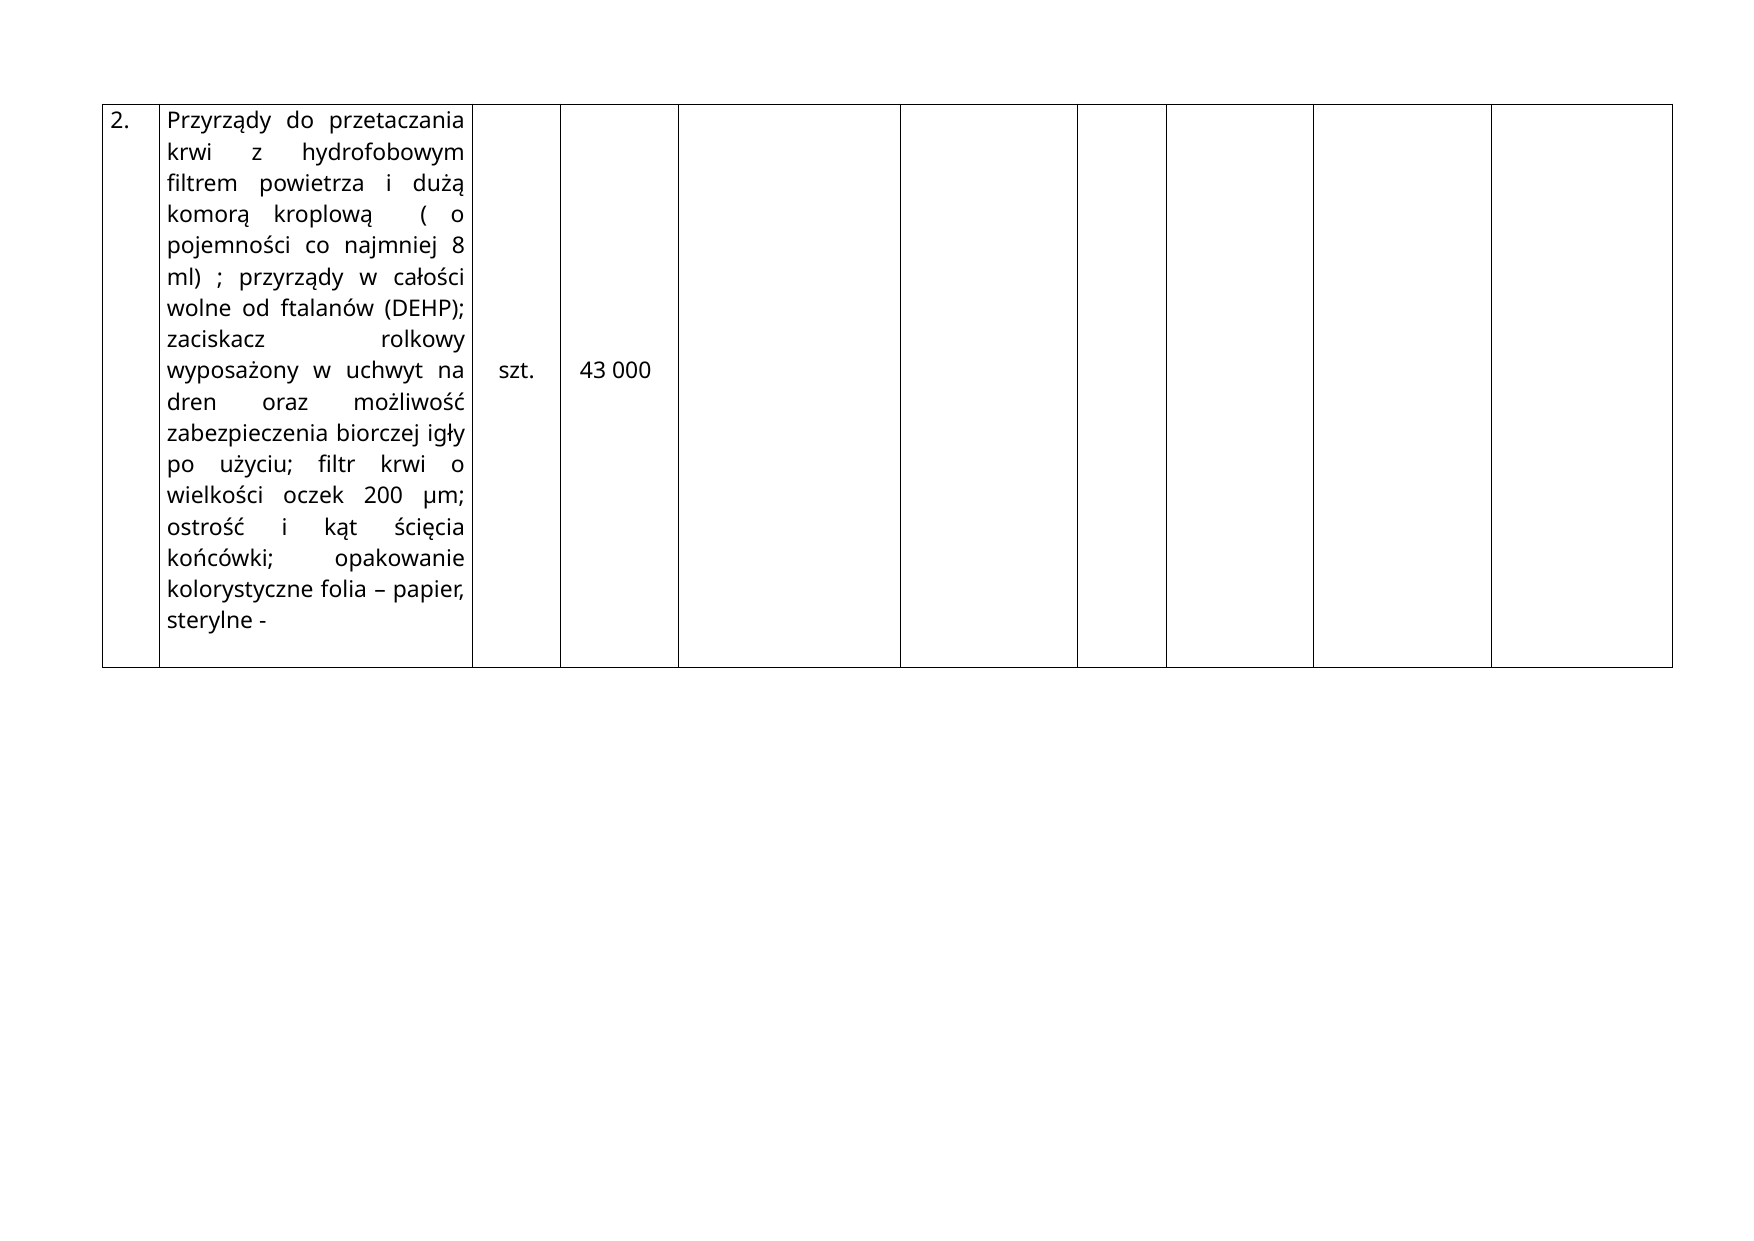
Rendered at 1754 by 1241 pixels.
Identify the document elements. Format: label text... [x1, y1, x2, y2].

table_cell [1078, 105, 1166, 667]
table_cell szt. [473, 105, 560, 667]
table_cell [1167, 105, 1313, 667]
table_cell [1314, 105, 1491, 667]
table_cell [1492, 105, 1672, 667]
table_cell 43 000 [561, 105, 678, 667]
table_cell Przyrządy do przetaczania krwi z hydrofobowym filtrem powietrza i dużą komorą kroplową ( o pojemności co najmniej 8 ml) ; przyrządy w całości wolne od ftalanów (DEHP); zaciskacz rolkowy wyposażony w uchwyt na dren oraz możliwość zabezpieczenia biorczej igły po użyciu; filtr krwi o wielkości oczek 200 µm; ostrość i kąt ścięcia końcówki; opakowanie kolorystyczne folia – papier, sterylne - [160, 105, 472, 667]
table_cell [901, 105, 1077, 667]
table_cell 2. [103, 105, 159, 667]
table_cell [679, 105, 900, 667]
